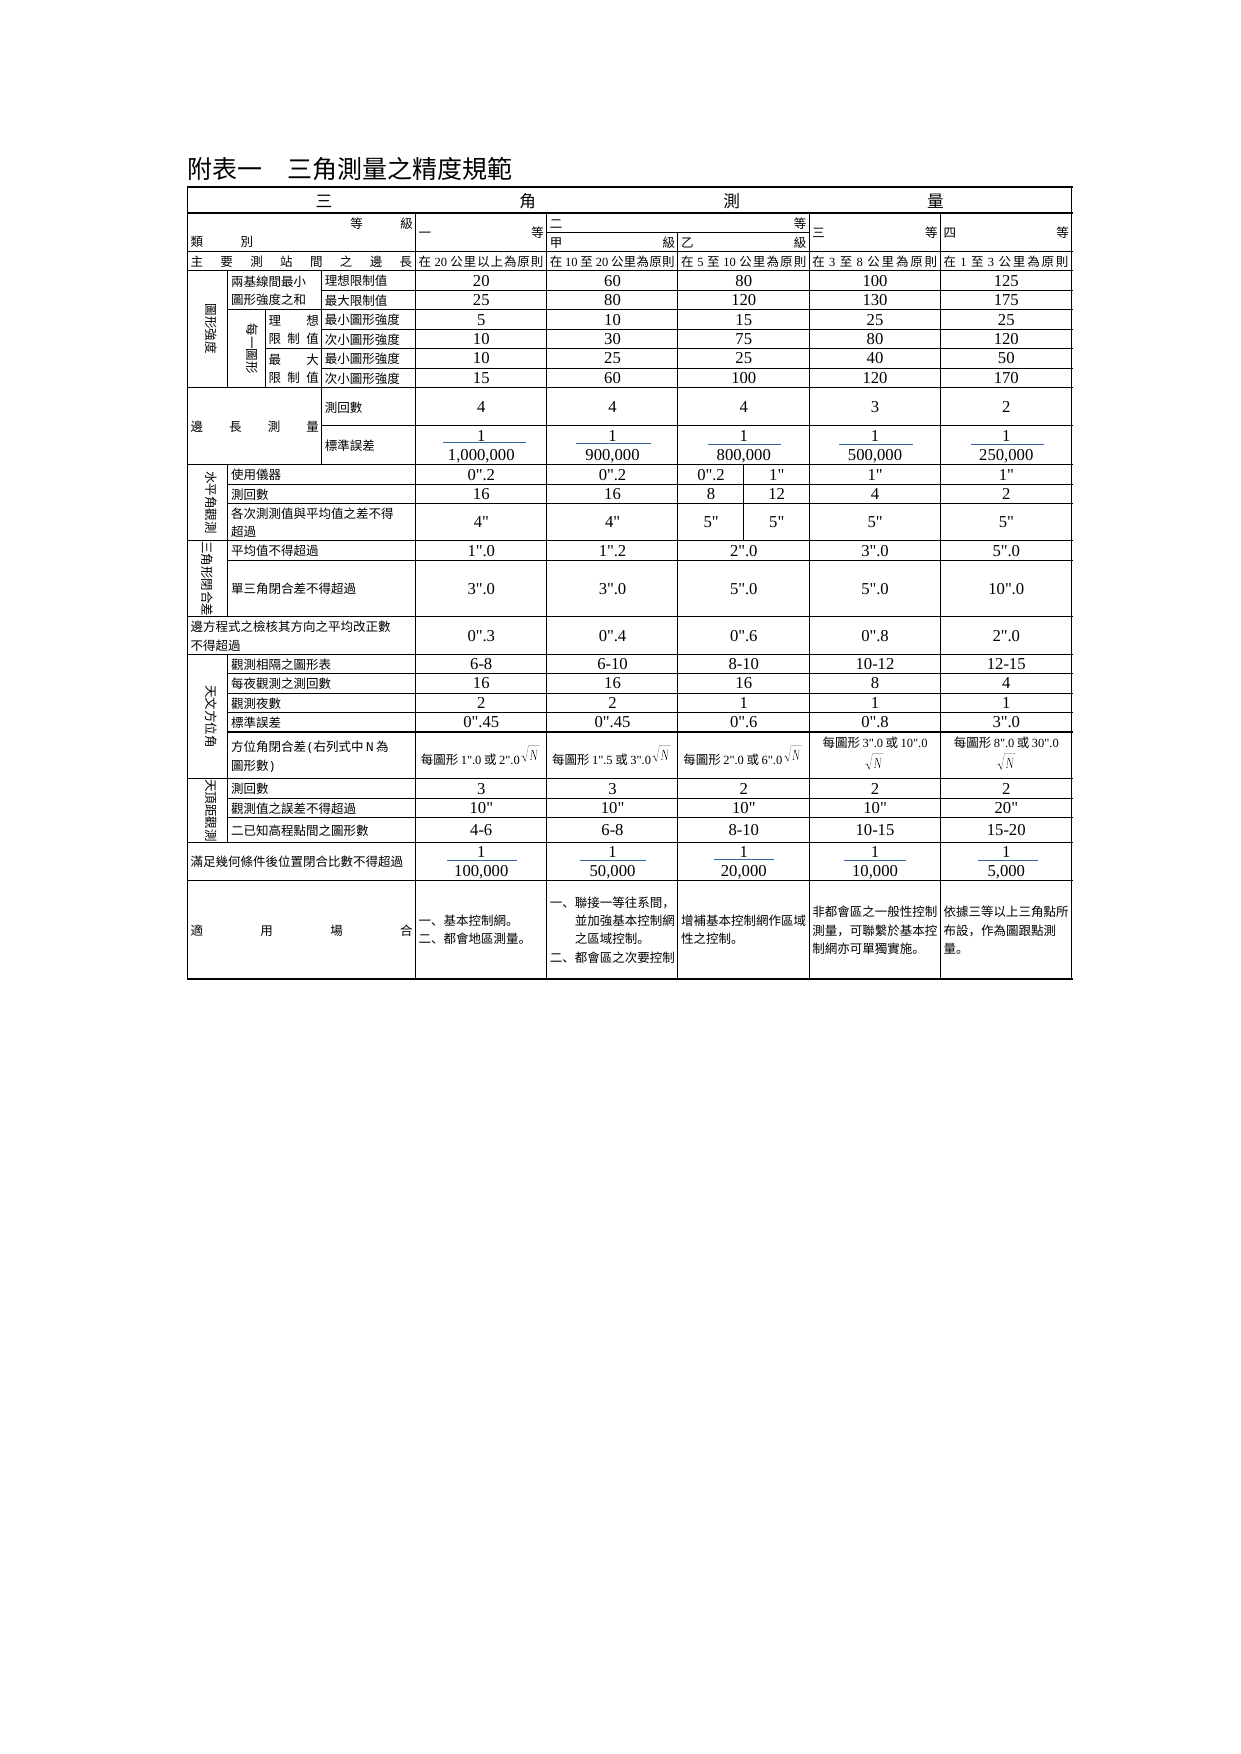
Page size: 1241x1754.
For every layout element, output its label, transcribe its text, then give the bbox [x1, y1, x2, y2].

table_cell 觀測值之誤差不得超過 [228, 799, 415, 817]
table_cell 170 [941, 369, 1071, 387]
table_cell 10" [416, 799, 546, 817]
table_cell 在10至20公里為原則 [547, 252, 677, 270]
table_cell 3 [547, 779, 677, 798]
table_cell 10-12 [810, 655, 940, 673]
table_cell 適用場合 [188, 881, 415, 978]
table_cell 0".45 [547, 713, 677, 731]
table_cell 次小圖形強度 [322, 330, 415, 348]
table_cell 0".2 [547, 465, 677, 483]
table_cell 12 [744, 485, 809, 503]
table_cell 1" [744, 465, 809, 483]
table_cell 4 [547, 388, 677, 425]
table_cell 4 [678, 388, 809, 425]
table_cell 8-10 [678, 818, 809, 842]
table_cell 0".6 [678, 713, 809, 731]
table_cell 175 [941, 291, 1071, 309]
table_cell 0".6 [678, 617, 809, 653]
table_cell 1 [678, 694, 809, 712]
table_cell 1 1,000,000 [416, 426, 546, 464]
table_cell 25 [810, 310, 940, 328]
table_cell 三角形 閉合差 [188, 541, 227, 616]
table_cell 60 [547, 369, 677, 387]
table_cell 1" [810, 465, 940, 483]
table_cell 依據三等以上三角點所布設，作為圖跟點測量。 [941, 881, 1071, 978]
table_cell 12-15 [941, 655, 1071, 673]
table_cell 2 [941, 485, 1071, 503]
table_cell 5" [678, 504, 743, 540]
table_cell 15-20 [941, 818, 1071, 842]
table_cell 1 5,000 [941, 843, 1071, 880]
table_cell 每圖形3".0或10".0 [810, 733, 940, 778]
table_cell 2 [941, 779, 1071, 798]
table_cell 使用儀器 [228, 465, 415, 483]
table_cell 各次測測值與平均值之差不得 超過 [228, 504, 415, 540]
table_cell 3".0 [810, 541, 940, 560]
table_cell 一、聯接一等往系間，並加強基本控制網之區域控制。 二、都會區之次要控制 [547, 881, 677, 978]
table_cell 10" [678, 799, 809, 817]
table_cell 8-10 [678, 655, 809, 673]
table_cell 1 250,000 [941, 426, 1071, 464]
table_cell 6-8 [547, 818, 677, 842]
table_cell 3 [810, 388, 940, 425]
table_cell 130 [810, 291, 940, 309]
table_cell 在5至10公里為原則 [678, 252, 809, 270]
table_cell 主要測站間之邊長 [188, 252, 415, 270]
table_cell 20 [416, 271, 546, 289]
table_cell 方位角閉合差(右列式中N為 圖形數) [228, 733, 415, 778]
table_cell 每圖形1".0或2".0 [416, 733, 546, 778]
table_cell 30 [547, 330, 677, 348]
table_cell 理想 限制值 [266, 310, 321, 348]
table_cell 25 [941, 310, 1071, 328]
table_cell 5".0 [810, 561, 940, 616]
table_cell 觀測夜數 [228, 694, 415, 712]
table_cell 6-10 [547, 655, 677, 673]
table_cell 測回數 [228, 779, 415, 798]
table_cell 10" [547, 799, 677, 817]
table_cell 每圖形8".0或30".0 [941, 733, 1071, 778]
table_cell 理想限制值 [322, 271, 415, 289]
table_cell 0".8 [810, 713, 940, 731]
table_cell 1 [941, 694, 1071, 712]
table_cell 測回數 [322, 388, 415, 425]
table_cell 0".4 [547, 617, 677, 653]
table_cell 10 [416, 330, 546, 348]
table_cell 120 [941, 330, 1071, 348]
table_cell 甲級 [547, 233, 677, 251]
table_cell 觀測相隔之圖形表 [228, 655, 415, 673]
table_cell 120 [810, 369, 940, 387]
text 附表一 三角測量之精度規範 [187, 150, 1053, 186]
table_cell 2 [941, 388, 1071, 425]
table_cell 8 [810, 674, 940, 692]
table_cell 1 [810, 694, 940, 712]
table_cell 1 50,000 [547, 843, 677, 880]
table_cell 1 20,000 [678, 843, 809, 880]
table_cell 單三角閉合差不得超過 [228, 561, 415, 616]
table_cell 測回數 [228, 485, 415, 503]
table_cell 5" [744, 504, 809, 540]
table_cell 16 [416, 674, 546, 692]
table_cell 三等 [810, 214, 940, 251]
table_cell 標準誤差 [322, 426, 415, 464]
table_cell 10 [416, 349, 546, 367]
table_cell 二等 [547, 214, 809, 232]
table_cell 5 [416, 310, 546, 328]
table_cell 5" [810, 504, 940, 540]
table_cell 1".2 [547, 541, 677, 560]
table_cell 2 [547, 694, 677, 712]
table_cell 每夜觀測之測回數 [228, 674, 415, 692]
table_cell 4" [547, 504, 677, 540]
table_cell 四等 [941, 214, 1071, 251]
table_cell 25 [678, 349, 809, 367]
table_cell 10-15 [810, 818, 940, 842]
table_cell 15 [416, 369, 546, 387]
table_cell 在1至3公里為原則 [941, 252, 1071, 270]
table_cell 最大 限制值 [266, 349, 321, 387]
table_cell 等 級 類 別 [188, 214, 415, 251]
table_cell 10" [810, 799, 940, 817]
table_cell 0".2 [416, 465, 546, 483]
table_cell 50 [941, 349, 1071, 367]
table_cell 5" [941, 504, 1071, 540]
table_cell 4 [810, 485, 940, 503]
table_cell 乙級 [678, 233, 809, 251]
table_cell 80 [810, 330, 940, 348]
table_cell 120 [678, 291, 809, 309]
table_cell 在20公里以上為原則 [416, 252, 546, 270]
table_cell 標準誤差 [228, 713, 415, 731]
table_cell 增補基本控制網作區域性之控制。 [678, 881, 809, 978]
table_cell 40 [810, 349, 940, 367]
table_cell 天頂距觀測 [188, 779, 227, 842]
table_cell 邊長測量 [188, 388, 321, 464]
table_cell 4" [416, 504, 546, 540]
table_cell 15 [678, 310, 809, 328]
table_cell 次小圖形強度 [322, 369, 415, 387]
table_cell 天文方位角 [188, 655, 227, 778]
table_cell 25 [547, 349, 677, 367]
table_cell 二已知高程點間之圖形數 [228, 818, 415, 842]
table_cell 滿足幾何條件後位置閉合比數不得超過 [188, 843, 415, 880]
table_cell 0".45 [416, 713, 546, 731]
table_cell 最大限制值 [322, 291, 415, 309]
table_cell 1 100,000 [416, 843, 546, 880]
table_cell 80 [547, 291, 677, 309]
table_cell 16 [547, 485, 677, 503]
table_cell 60 [547, 271, 677, 289]
table_cell 2 [678, 779, 809, 798]
table_cell 0".8 [810, 617, 940, 653]
table_cell 16 [416, 485, 546, 503]
table_cell 1 500,000 [810, 426, 940, 464]
table_cell 非都會區之一般性控制測量，可聯繫於基本控制網亦可單獨實施。 [810, 881, 940, 978]
table_cell 5".0 [678, 561, 809, 616]
table_cell 一、基本控制網。 二、都會地區測量。 [416, 881, 546, 978]
table_cell 水平角觀測 [188, 465, 227, 540]
table_cell 25 [416, 291, 546, 309]
table_cell 16 [547, 674, 677, 692]
table_cell 2 [416, 694, 546, 712]
table_cell 5".0 [941, 541, 1071, 560]
table_cell 最小圖形強度 [322, 349, 415, 367]
table_cell 最小圖形強度 [322, 310, 415, 328]
table_cell 每圖形2".0或6".0 [678, 733, 809, 778]
table_cell 每一圖形 [228, 310, 265, 387]
table_cell 125 [941, 271, 1071, 289]
table_cell 6-8 [416, 655, 546, 673]
table_cell 在3至8公里為原則 [810, 252, 940, 270]
table_cell 一等 [416, 214, 546, 251]
table_cell 邊方程式之檢核其方向之平均改正數 不得超過 [188, 617, 415, 653]
table_cell 3".0 [547, 561, 677, 616]
table_cell 兩基線間最小 圖形強度之和 [228, 271, 321, 309]
table_cell 4-6 [416, 818, 546, 842]
table_cell 100 [810, 271, 940, 289]
table_cell 20" [941, 799, 1071, 817]
table_cell 圖形強度 [188, 271, 227, 387]
table_cell 10".0 [941, 561, 1071, 616]
table_cell 1".0 [416, 541, 546, 560]
table_cell 3 [416, 779, 546, 798]
table_header 三角測量 [188, 188, 1071, 212]
table_cell 4 [941, 674, 1071, 692]
table_cell 16 [678, 674, 809, 692]
table_cell 2".0 [678, 541, 809, 560]
table_cell 1" [941, 465, 1071, 483]
table_cell 3".0 [941, 713, 1071, 731]
table_cell 每圖形1".5或3".0 [547, 733, 677, 778]
table_cell 10 [547, 310, 677, 328]
table_cell 80 [678, 271, 809, 289]
table_cell 3".0 [416, 561, 546, 616]
table_cell 1 800,000 [678, 426, 809, 464]
table_cell 1 10,000 [810, 843, 940, 880]
table_cell 75 [678, 330, 809, 348]
table_cell 1 900,000 [547, 426, 677, 464]
table_cell 8 [678, 485, 743, 503]
table_cell 100 [678, 369, 809, 387]
table_cell 4 [416, 388, 546, 425]
table_cell 2 [810, 779, 940, 798]
table_cell 2".0 [941, 617, 1071, 653]
table_cell 平均值不得超過 [228, 541, 415, 560]
table_cell 0".2 [678, 465, 743, 483]
table_cell 0".3 [416, 617, 546, 653]
